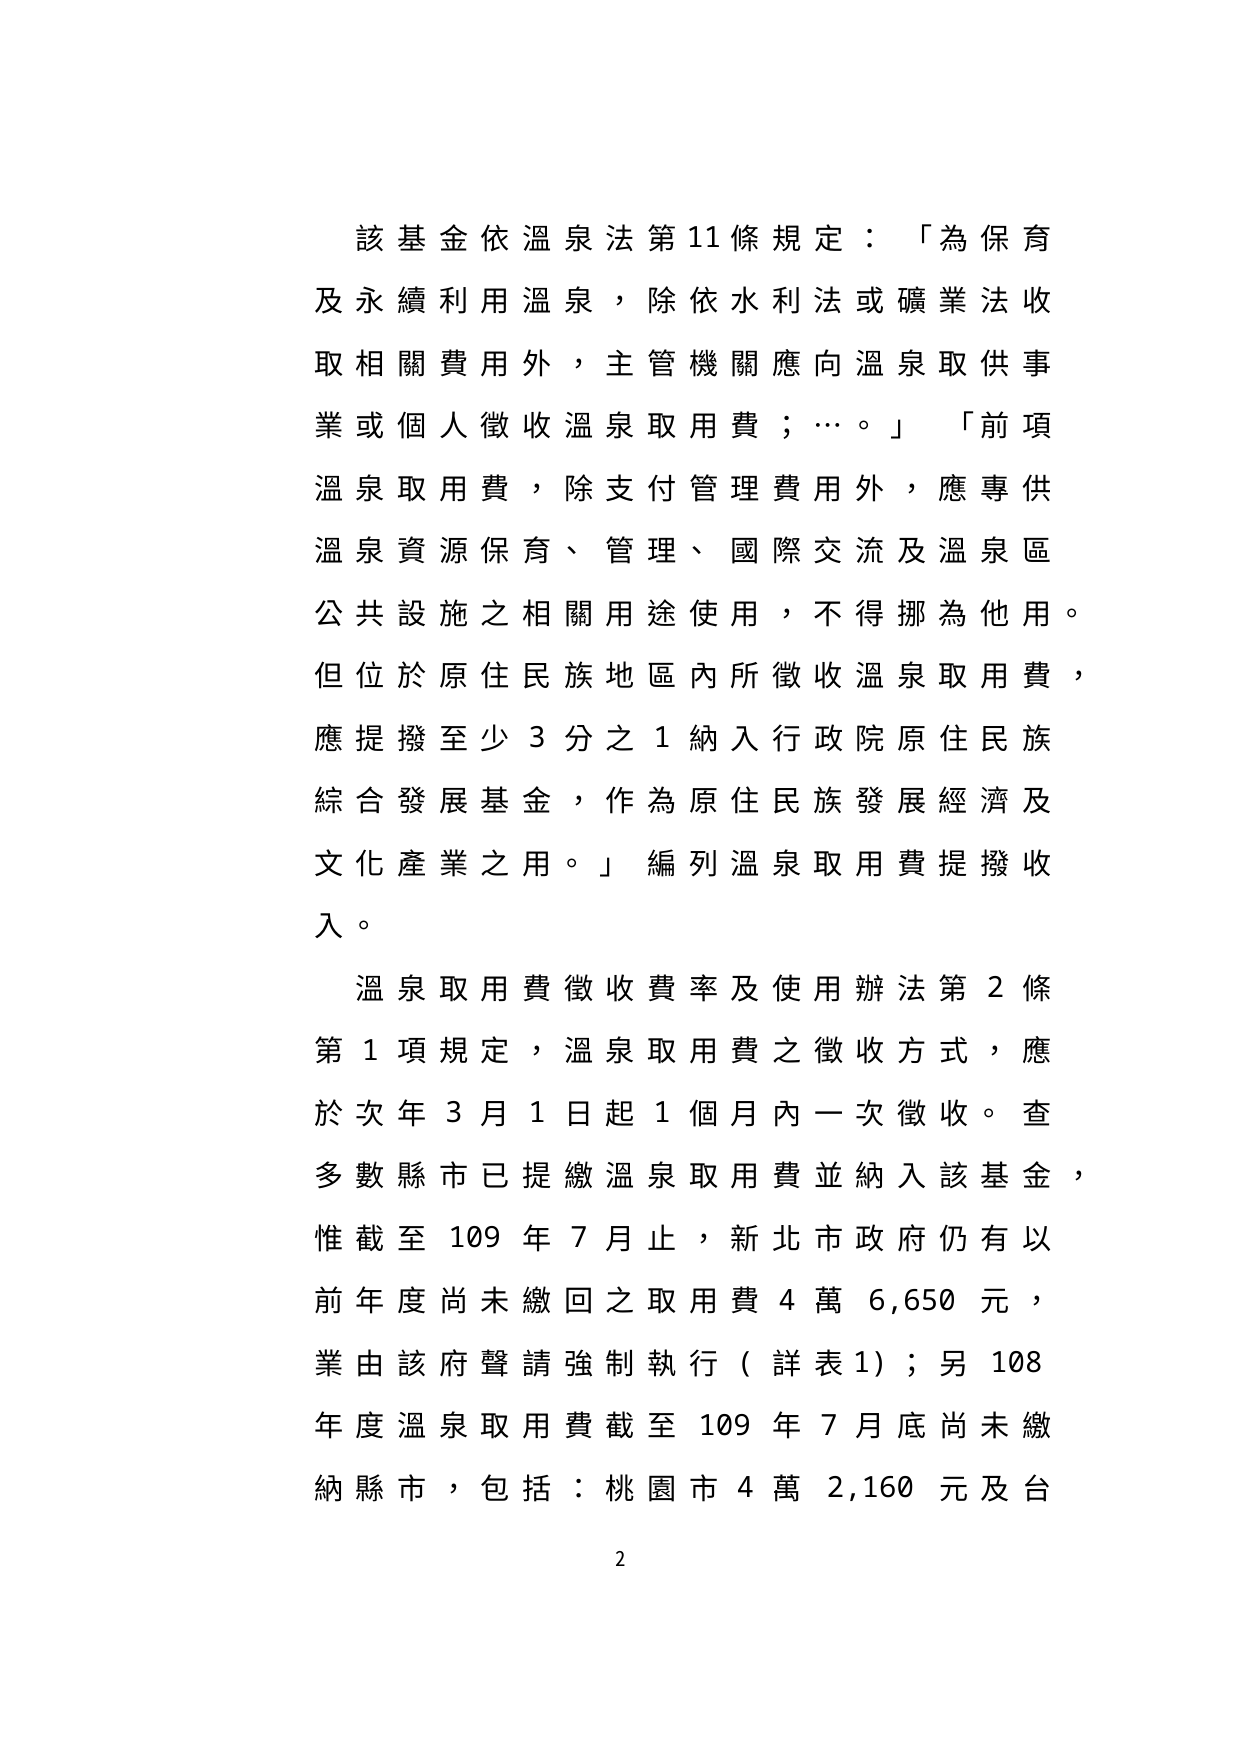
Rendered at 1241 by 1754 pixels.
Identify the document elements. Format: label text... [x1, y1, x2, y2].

text 溫泉取用費徵收費率及使用辦法第2條第1項規定，溫泉取用費之徵收方式，應於次年3月1日起1個月內一次徵收。查多數縣市已提繳溫泉取用費並納入該基金，惟截至109年7月止，新北市政府仍有以前年度尚未繳回之取用費4萬6,650元，業由該府聲請強制執行(詳表1)；另108年度溫泉取用費截至109年7月底尚未繳納縣市，包括：桃園市4萬2,160元及台中市71萬3,832元，至新北市則截至109年7月底尚未提報亦未繳納108年度取用費應繳金額(詳表2)。 [271, 945, 1058, 1507]
text 該基金依溫泉法第11條規定：「為保育及永續利用溫泉，除依水利法或礦業法收取相關費用外，主管機關應向溫泉取供事業或個人徵收溫泉取用費；…。」「前項溫泉取用費，除支付管理費用外，應專供溫泉資源保育、管理、國際交流及溫泉區公共設施之相關用途使用，不得挪為他用。但位於原住民族地區內所徵收溫泉取用費，應提撥至少3分之1納入行政院原住民族綜合發展基金，作為原住民族發展經濟及文化產業之用。」編列溫泉取用費提撥收入。 [271, 195, 1058, 945]
